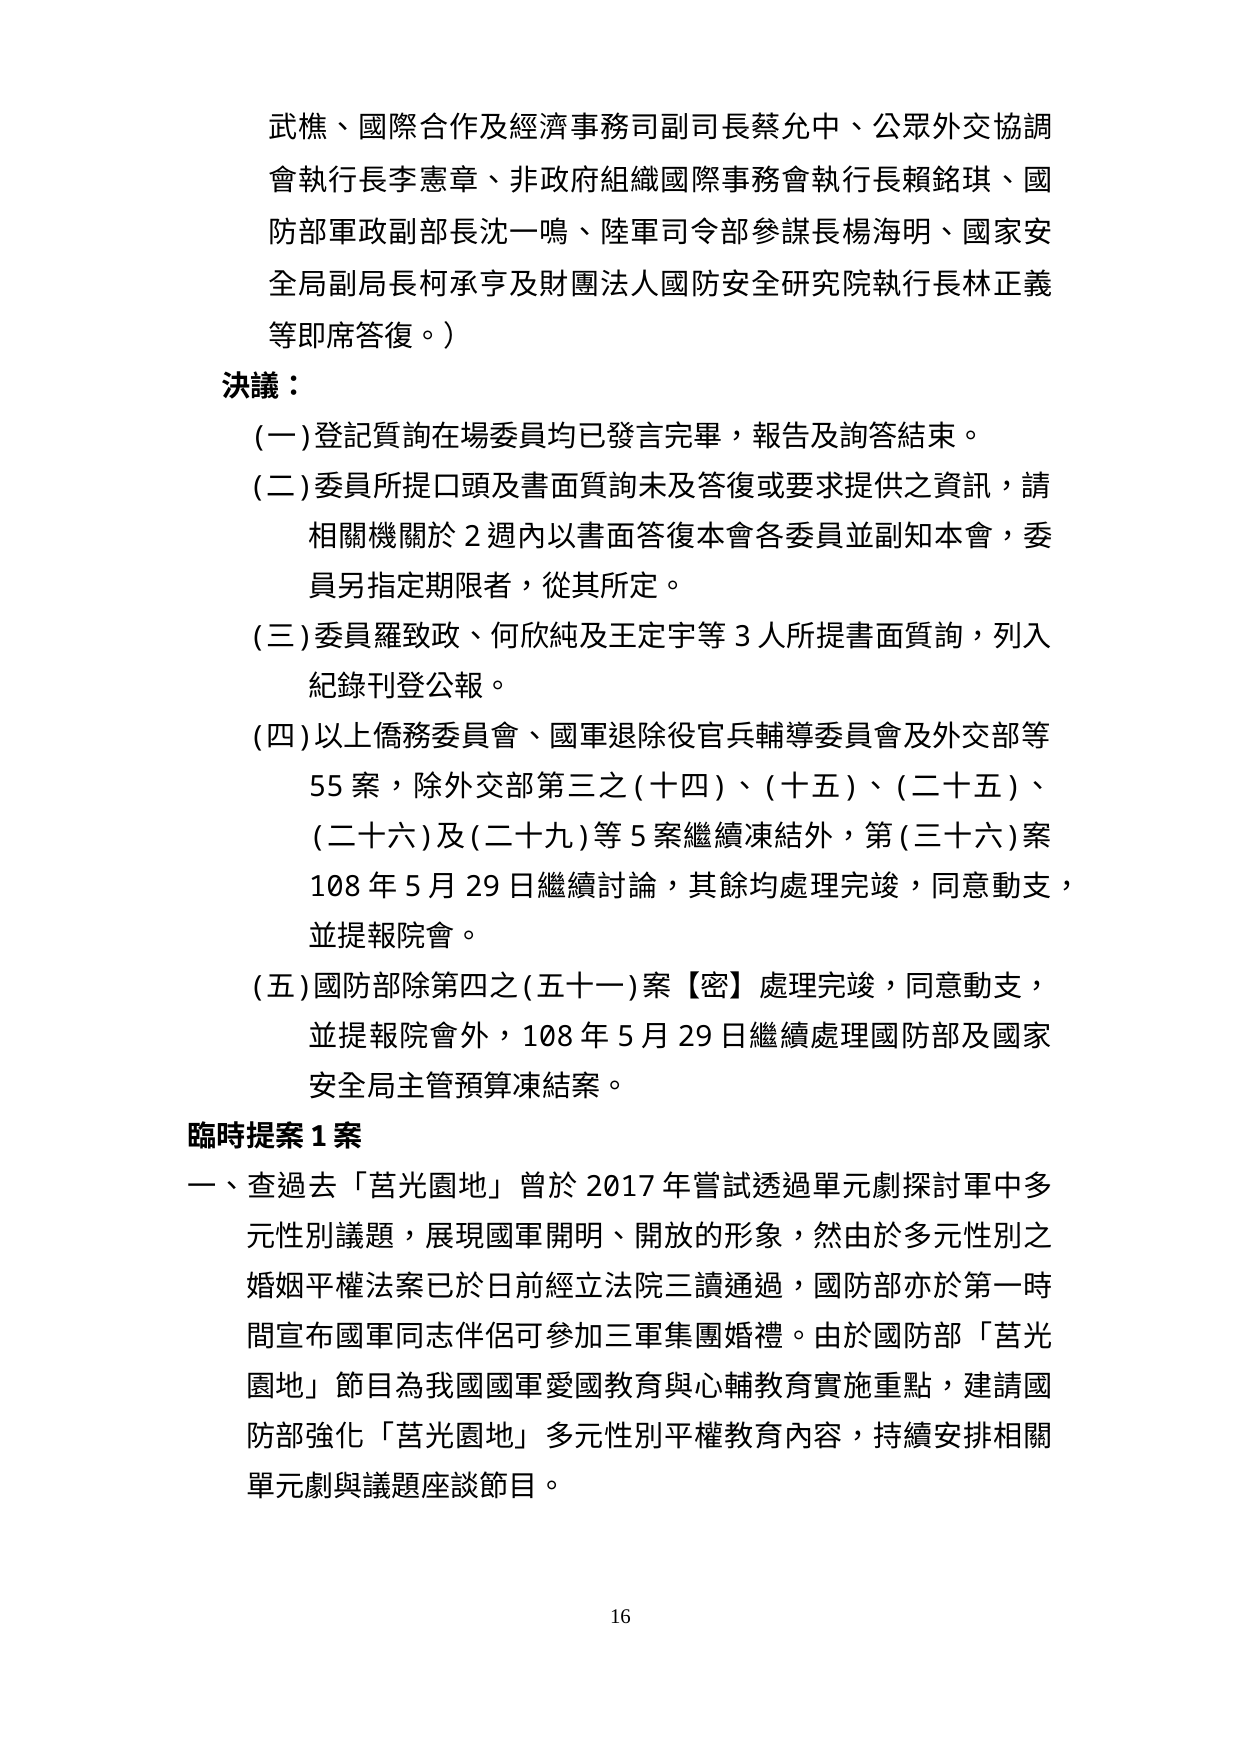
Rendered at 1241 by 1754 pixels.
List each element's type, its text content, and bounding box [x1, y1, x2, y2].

text (三)委員羅致政、何欣純及王定宇等3人所提書面質詢，列入紀錄刊登公報。 [249, 607, 1053, 707]
text (一)登記質詢在場委員均已發言完畢，報告及詢答結束。 [250, 407, 1053, 457]
text 決議： [221, 357, 1053, 407]
text 臨時提案1案 [187, 1107, 1053, 1157]
text (二)委員所提口頭及書面質詢未及答復或要求提供之資訊，請相關機關於2週內以書面答復本會各委員並副知本會，委員另指定期限者，從其所定。 [249, 457, 1053, 607]
text 武樵、國際合作及經濟事務司副司長蔡允中、公眾外交協調會執行長李憲章、非政府組織國際事務會執行長賴銘琪、國防部軍政副部長沈一鳴、陸軍司令部參謀長楊海明、國家安全局副局長柯承亨及財團法人國防安全研究院執行長林正義等即席答復。） [252, 96, 1053, 357]
text (四)以上僑務委員會、國軍退除役官兵輔導委員會及外交部等55案，除外交部第三之(十四)、(十五)、(二十五)、(二十六)及(二十九)等5案繼續凍結外，第(三十六)案108年5月29日繼續討論，其餘均處理完竣，同意動支，並提報院會。 [249, 707, 1053, 957]
text 一、查過去「莒光園地」曾於2017年嘗試透過單元劇探討軍中多元性別議題，展現國軍開明、開放的形象，然由於多元性別之婚姻平權法案已於日前經立法院三讀通過，國防部亦於第一時間宣布國軍同志伴侶可參加三軍集團婚禮。由於國防部「莒光園地」節目為我國國軍愛國教育與心輔教育實施重點，建請國防部強化「莒光園地」多元性別平權教育內容，持續安排相關單元劇與議題座談節目。 [187, 1157, 1053, 1507]
text (五)國防部除第四之(五十一)案【密】處理完竣，同意動支，並提報院會外，108年5月29日繼續處理國防部及國家安全局主管預算凍結案。 [249, 957, 1053, 1107]
